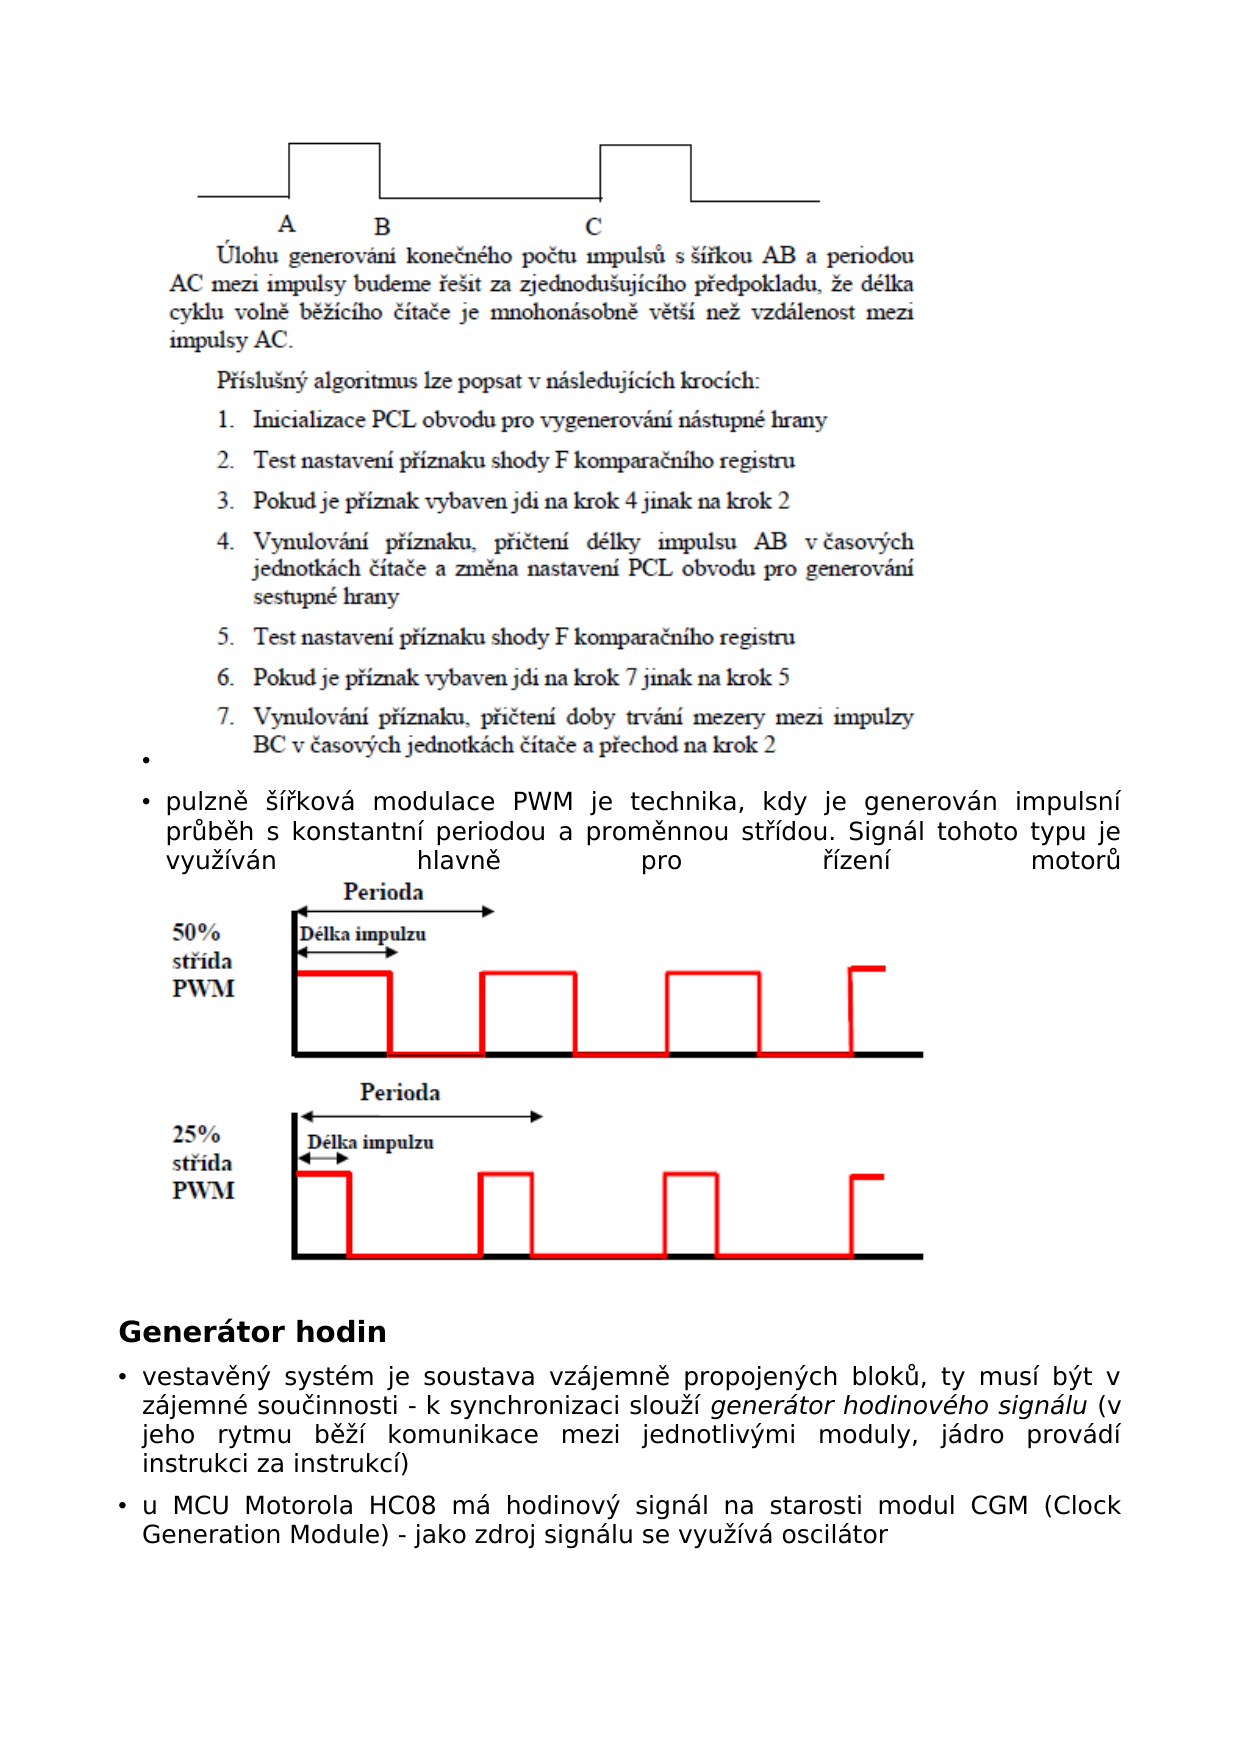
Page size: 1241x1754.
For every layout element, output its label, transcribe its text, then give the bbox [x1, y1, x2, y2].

subtitle Generátor hodin [118, 1316, 1122, 1350]
picture [165, 118, 936, 770]
list u MCU Motorola HC08 má hodinový signál na starosti modul CGM (Clock Generation Module) - jako zdroj signálu se využívá oscilátor [118, 1491, 1122, 1550]
list pulzně šířková modulace PWM je technika, kdy je generován impulsní průběh s konstantní periodou a proměnnou střídou. Signál tohoto typu je využíván hlavně pro řízení motorů [142, 788, 1122, 1278]
picture [165, 875, 936, 1279]
list vestavěný systém je soustava vzájemně propojených bloků, ty musí být v zájemné součinnosti - k synchronizaci slouží generátor hodinového signálu (v jeho rytmu běží komunikace mezi jednotlivými moduly, jádro provádí instrukci za instrukcí) [118, 1362, 1122, 1479]
